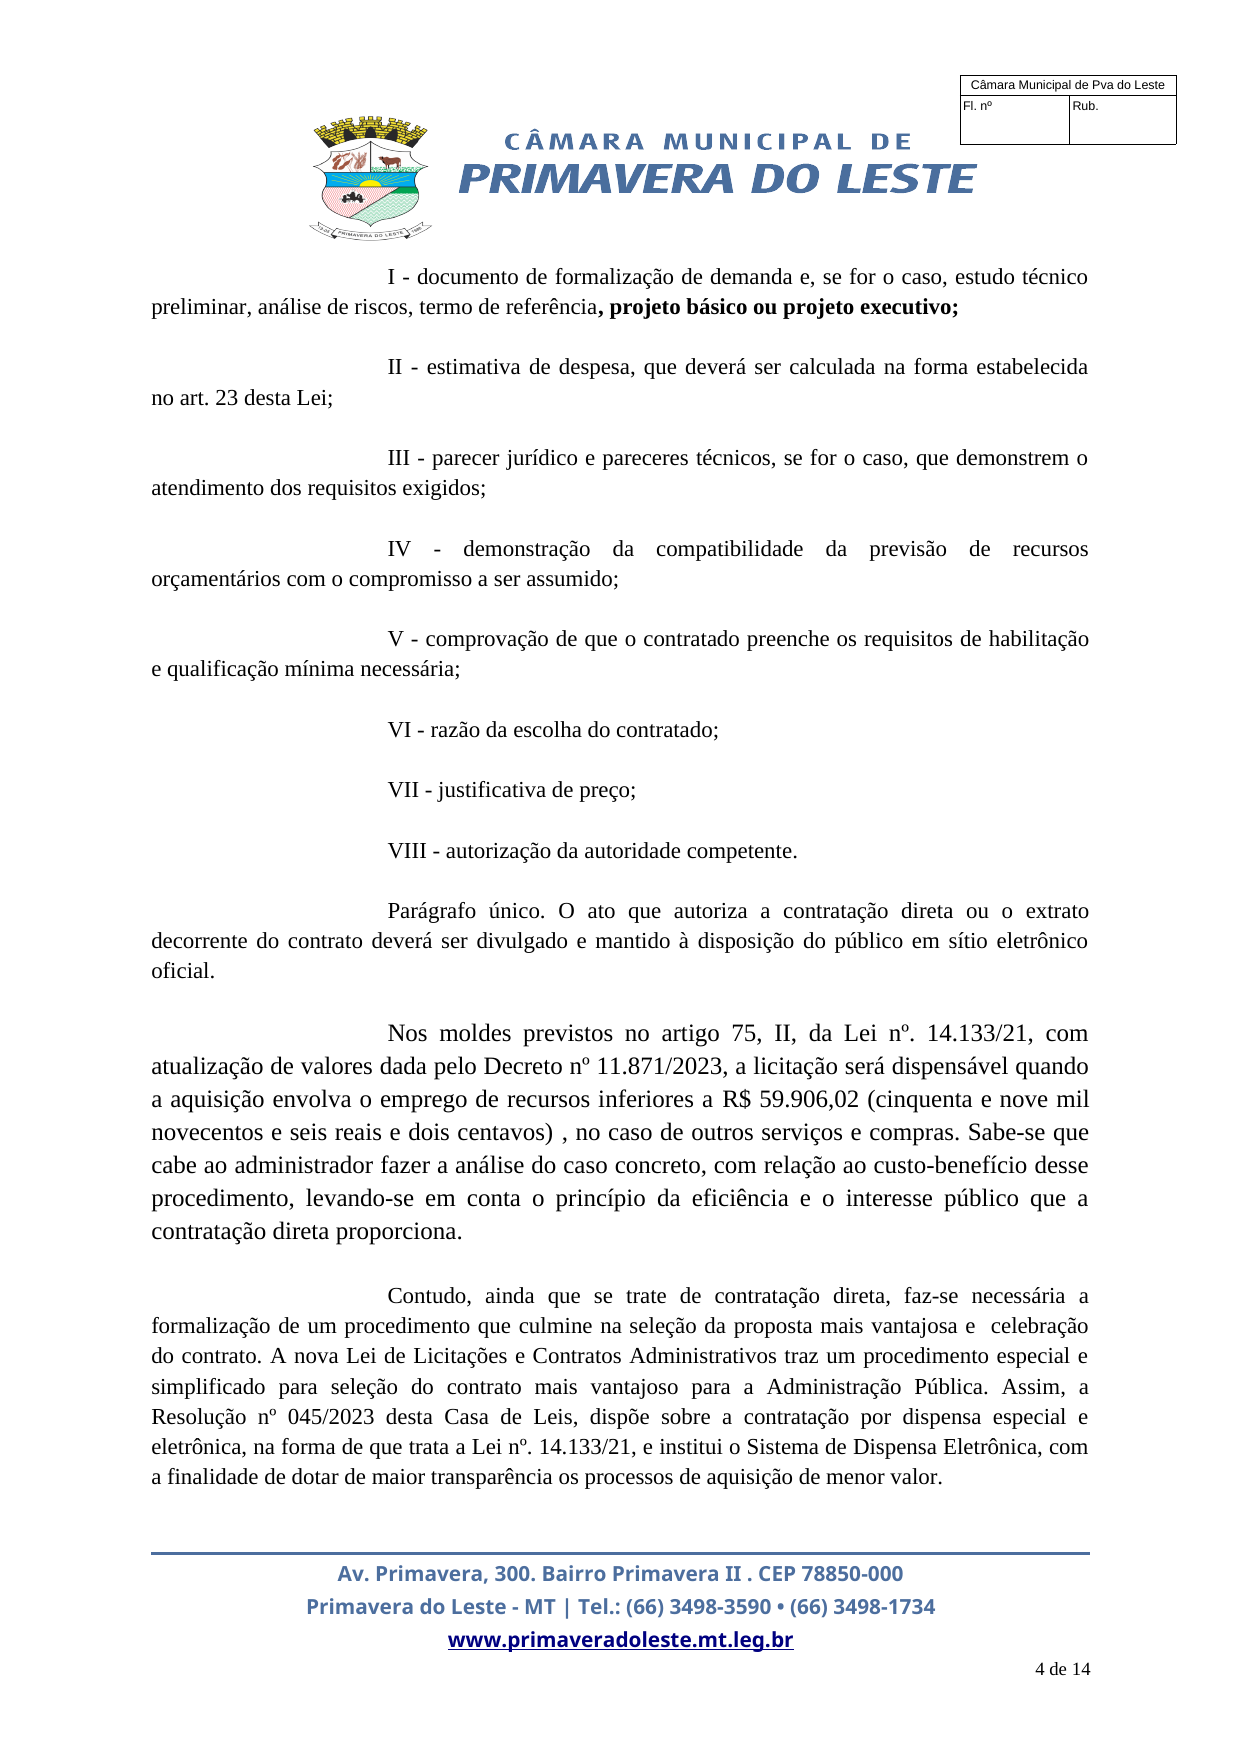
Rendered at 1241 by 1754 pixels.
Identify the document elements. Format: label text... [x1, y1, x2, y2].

text III - parecer jurídico e pareceres técnicos, se for o caso, que demonstrem o atendimento dos requisitos exigidos; [151, 444, 1090, 501]
text II - estimativa de despesa, que deverá ser calculada na forma estabelecida no art. 23 desta Lei; [151, 353, 1090, 410]
text VIII - autorização da autoridade competente. [151, 837, 1090, 863]
picture [140, 108, 1115, 250]
picture [1070, 108, 1115, 144]
text VII - justificativa de preço; [151, 776, 1090, 803]
text V - comprovação de que o contratado preenche os requisitos de habilitação e qualificação mínima necessária; [151, 625, 1090, 682]
text VI - razão da escolha do contratado; [151, 716, 1090, 742]
picture [961, 108, 1069, 144]
text Contudo, ainda que se trate de contratação direta, faz-se necessária a formalização de um procedimento que culmine na seleção da proposta mais vantajosa e celebração do contrato. A nova Lei de Licitações e Contratos Administrativos traz um procedimento especial e simplificado para seleção do contrato mais vantajoso para a Administração Pública. Assim, a Resolução nº 045/2023 desta Casa de Leis, dispõe sobre a contratação por dispensa especial e eletrônica, na forma de que trata a Lei nº. 14.133/21, e institui o Sistema de Dispensa Eletrônica, com a finalidade de dotar de maior transparência os processos de aquisição de menor valor. [151, 1282, 1090, 1490]
text I - documento de formalização de demanda e, se for o caso, estudo técnico preliminar, análise de riscos, termo de referência, projeto básico ou projeto executivo; [151, 258, 1090, 319]
text IV - demonstração da compatibilidade da previsão de recursos orçamentários com o compromisso a ser assumido; [151, 534, 1090, 591]
text Parágrafo único. O ato que autoriza a contratação direta ou o extrato decorrente do contrato deverá ser divulgado e mantido à disposição do público em sítio eletrônico oficial. [151, 897, 1090, 984]
text Nos moldes previstos no artigo 75, II, da Lei nº. 14.133/21, com atualização de valores dada pelo Decreto nº 11.871/2023, a licitação será dispensável quando a aquisição envolva o emprego de recursos inferiores a R$ 59.906,02 (cinquenta e nove mil novecentos e seis reais e dois centavos) , no caso de outros serviços e compras. Sabe-se que cabe ao administrador fazer a análise do caso concreto, com relação ao custo-benefício desse procedimento, levando-se em conta o princípio da eficiência e o interesse público que a contratação direta proporciona. [151, 1018, 1090, 1245]
